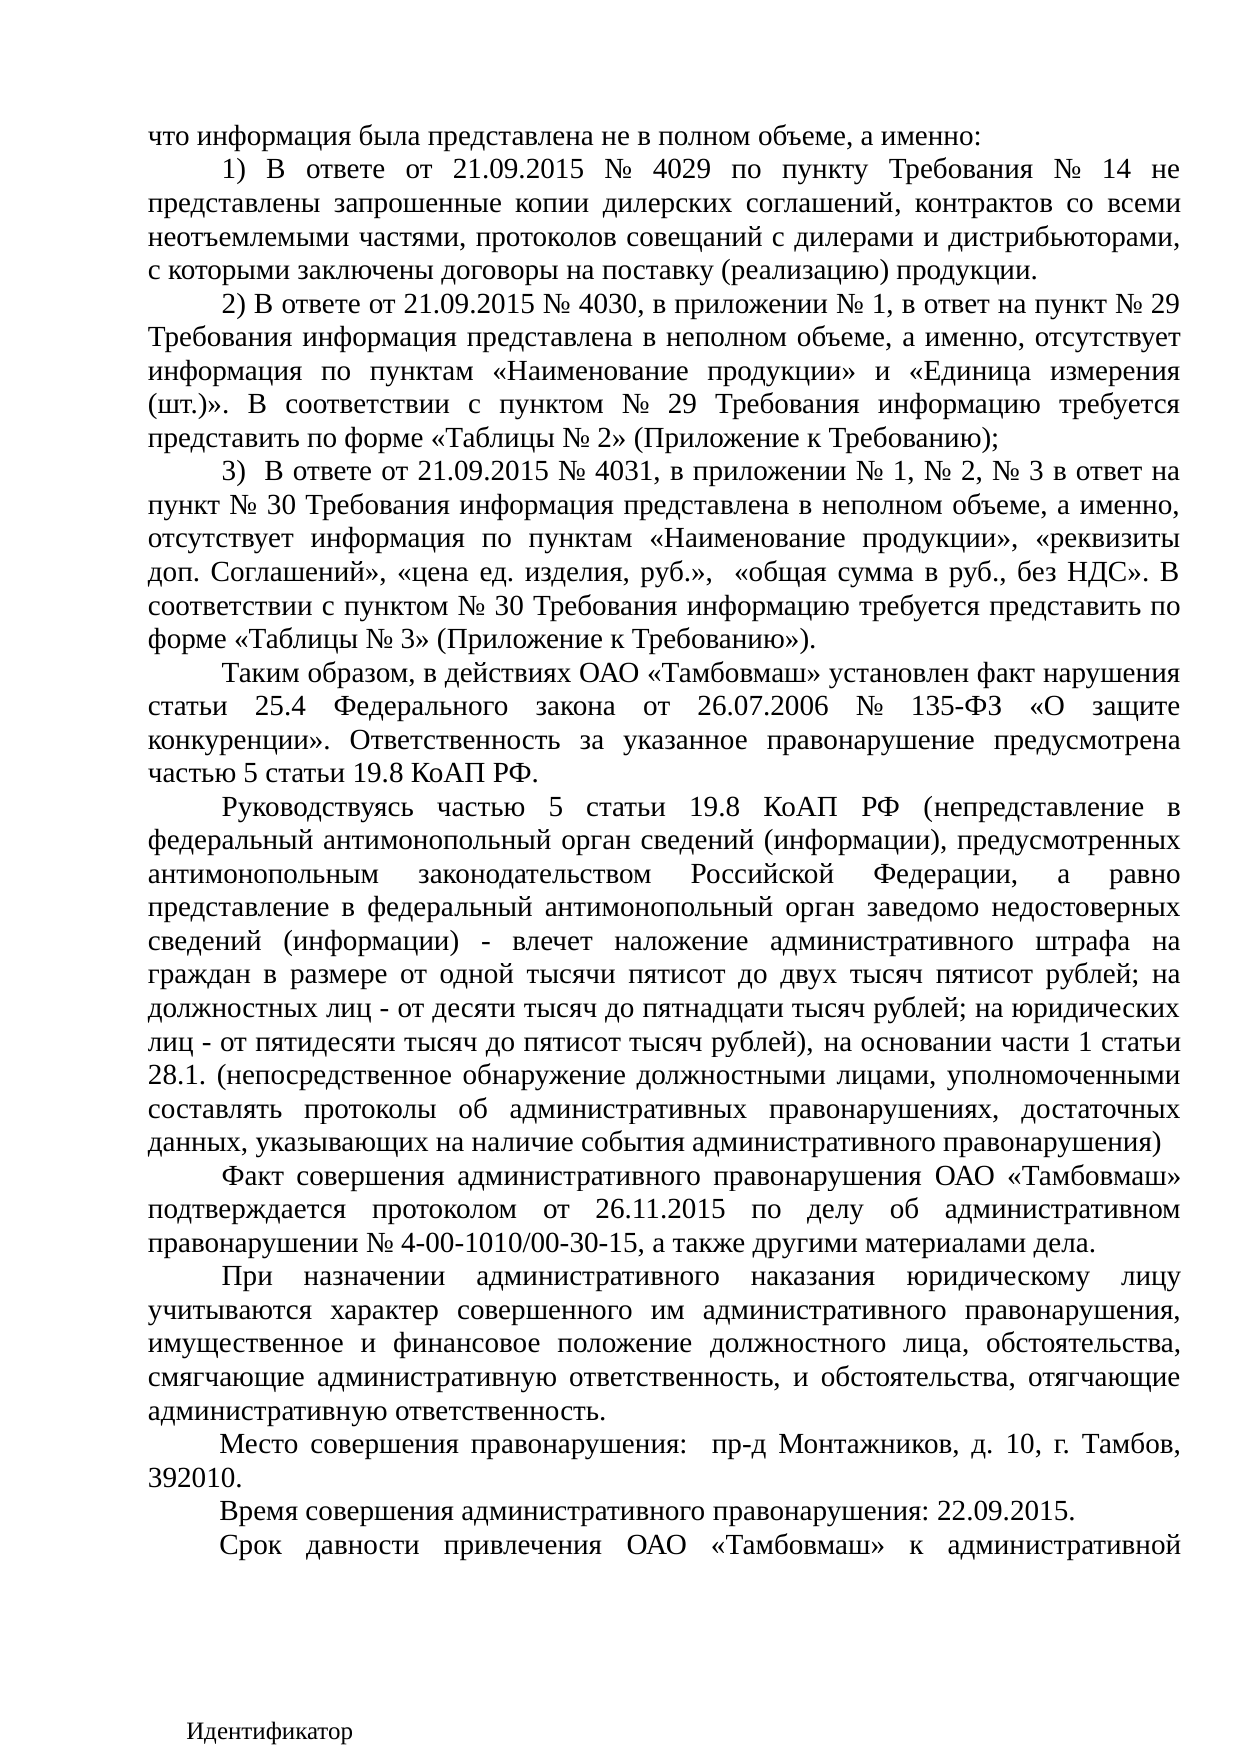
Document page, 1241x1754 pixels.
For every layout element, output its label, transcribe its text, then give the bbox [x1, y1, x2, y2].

text Факт совершения административного правонарушения ОАО «Тамбовмаш» подтверждается протоколом от 26.11.2015 по делу об административном правонарушении № 4-00-1010/00-30-15, а также другими материалами дела. [148, 1158, 1181, 1258]
text Место совершения правонарушения: пр-д Монтажников, д. 10, г. Тамбов, 392010. [148, 1426, 1181, 1493]
text Время совершения административного правонарушения: 22.09.2015. [148, 1493, 1181, 1527]
text Срок давности привлечения ОАО «Тамбовмаш» к административной [148, 1527, 1181, 1560]
text что информация была представлена не в полном объеме, а именно: [148, 118, 1181, 152]
text 3) В ответе от 21.09.2015 № 4031, в приложении № 1, № 2, № 3 в ответ на пункт № 30 Требования информация представлена в неполном объеме, а именно, отсутствует информация по пунктам «Наименование продукции», «реквизиты доп. Соглашений», «цена ед. изделия, руб.», «общая сумма в руб., без НДС». В соответствии с пунктом № 30 Требования информацию требуется представить по форме «Таблицы № 3» (Приложение к Требованию»). [148, 453, 1181, 655]
text Руководствуясь частью 5 статьи 19.8 КоАП РФ (непредставление в федеральный антимонопольный орган сведений (информации), предусмотренных антимонопольным законодательством Российской Федерации, а равно представление в федеральный антимонопольный орган заведомо недостоверных сведений (информации) - влечет наложение административного штрафа на граждан в размере от одной тысячи пятисот до двух тысяч пятисот рублей; на должностных лиц - от десяти тысяч до пятнадцати тысяч рублей; на юридических лиц - от пятидесяти тысяч до пятисот тысяч рублей), на основании части 1 статьи 28.1. (непосредственное обнаружение должностными лицами, уполномоченными составлять протоколы об административных правонарушениях, достаточных данных, указывающих на наличие события административного правонарушения) [148, 789, 1181, 1158]
text Таким образом, в действиях ОАО «Тамбовмаш» установлен факт нарушения статьи 25.4 Федерального закона от 26.07.2006 № 135-ФЗ «О защите конкуренции». Ответственность за указанное правонарушение предусмотрена частью 5 статьи 19.8 КоАП РФ. [148, 655, 1181, 789]
text 1) В ответе от 21.09.2015 № 4029 по пункту Требования № 14 не представлены запрошенные копии дилерских соглашений, контрактов со всеми неотъемлемыми частями, протоколов совещаний с дилерами и дистрибьюторами, с которыми заключены договоры на поставку (реализацию) продукции. [148, 152, 1181, 286]
text 2) В ответе от 21.09.2015 № 4030, в приложении № 1, в ответ на пункт № 29 Требования информация представлена в неполном объеме, а именно, отсутствует информация по пунктам «Наименование продукции» и «Единица измерения (шт.)». В соответствии с пунктом № 29 Требования информацию требуется представить по форме «Таблицы № 2» (Приложение к Требованию); [148, 286, 1181, 453]
text При назначении административного наказания юридическому лицу учитываются характер совершенного им административного правонарушения, имущественное и финансовое положение должностного лица, обстоятельства, смягчающие административную ответственность, и обстоятельства, отягчающие административную ответственность. [148, 1258, 1181, 1426]
